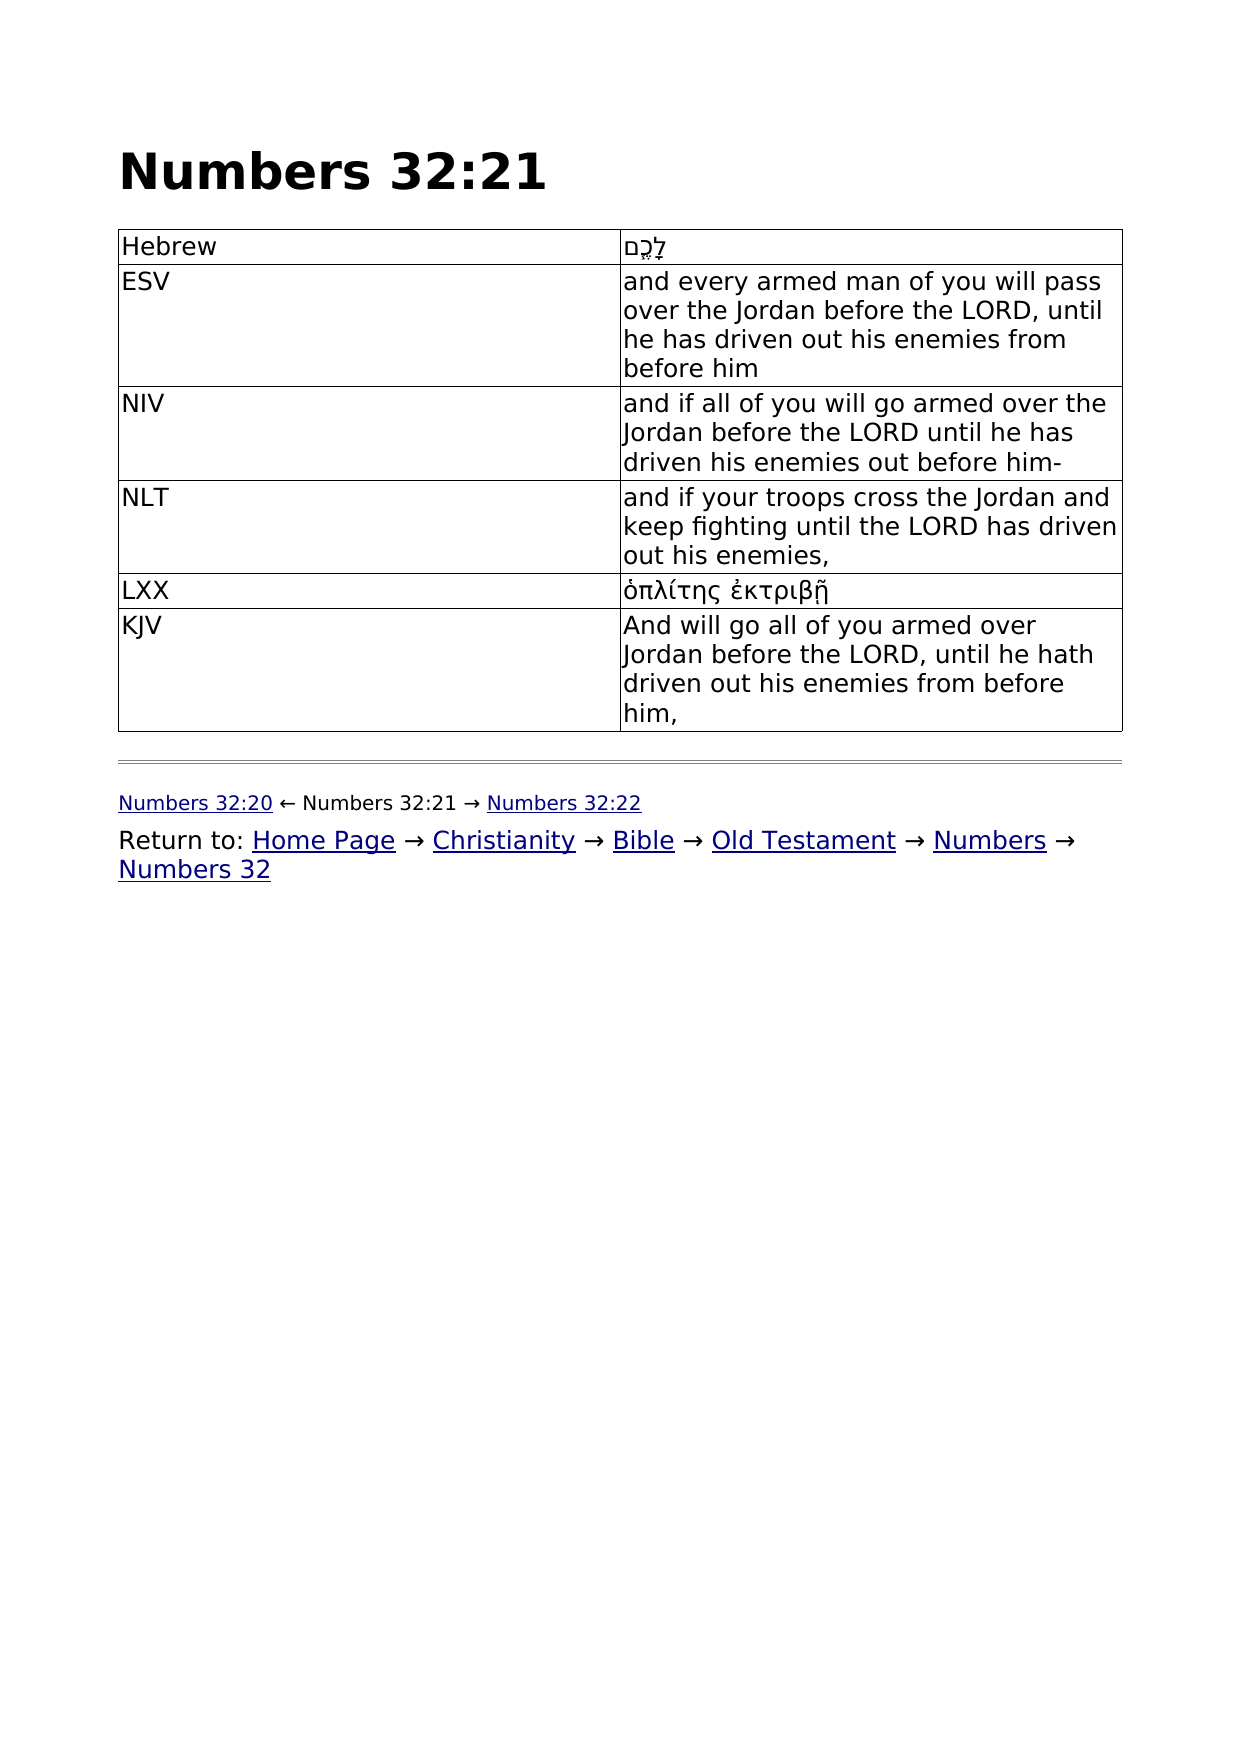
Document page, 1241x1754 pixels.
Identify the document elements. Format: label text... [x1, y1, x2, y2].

table_cell NIV [119, 387, 620, 480]
table_cell and if all of you will go armed over the Jordan before the LORD until he has driven his enemies out before him- [621, 387, 1122, 480]
text Numbers 32:20 ← Numbers 32:21 → Numbers 32:22 [118, 792, 1122, 826]
table_cell and if your troops cross the Jordan and keep fighting until the LORD has driven out his enemies, [621, 481, 1122, 573]
table_cell and every armed man of you will pass over the Jordan before the LORD, until he has driven out his enemies from before him [621, 265, 1122, 386]
table_header Hebrew [119, 230, 620, 264]
table_cell ESV [119, 265, 620, 386]
table_cell KJV [119, 609, 620, 731]
table_header לָכֶ֧ם [621, 230, 1122, 264]
table_cell And will go all of you armed over Jordan before the LORD, until he hath driven out his enemies from before him, [621, 609, 1122, 731]
subtitle Numbers 32:21 [118, 143, 1122, 201]
text Return to: Home Page → Christianity → Bible → Old Testament → Numbers → Numbers 32 [118, 826, 1122, 884]
table_cell LXX [119, 574, 620, 608]
table_cell ὁπλίτης ἐκτριβῇ [621, 574, 1122, 608]
table_cell NLT [119, 481, 620, 573]
